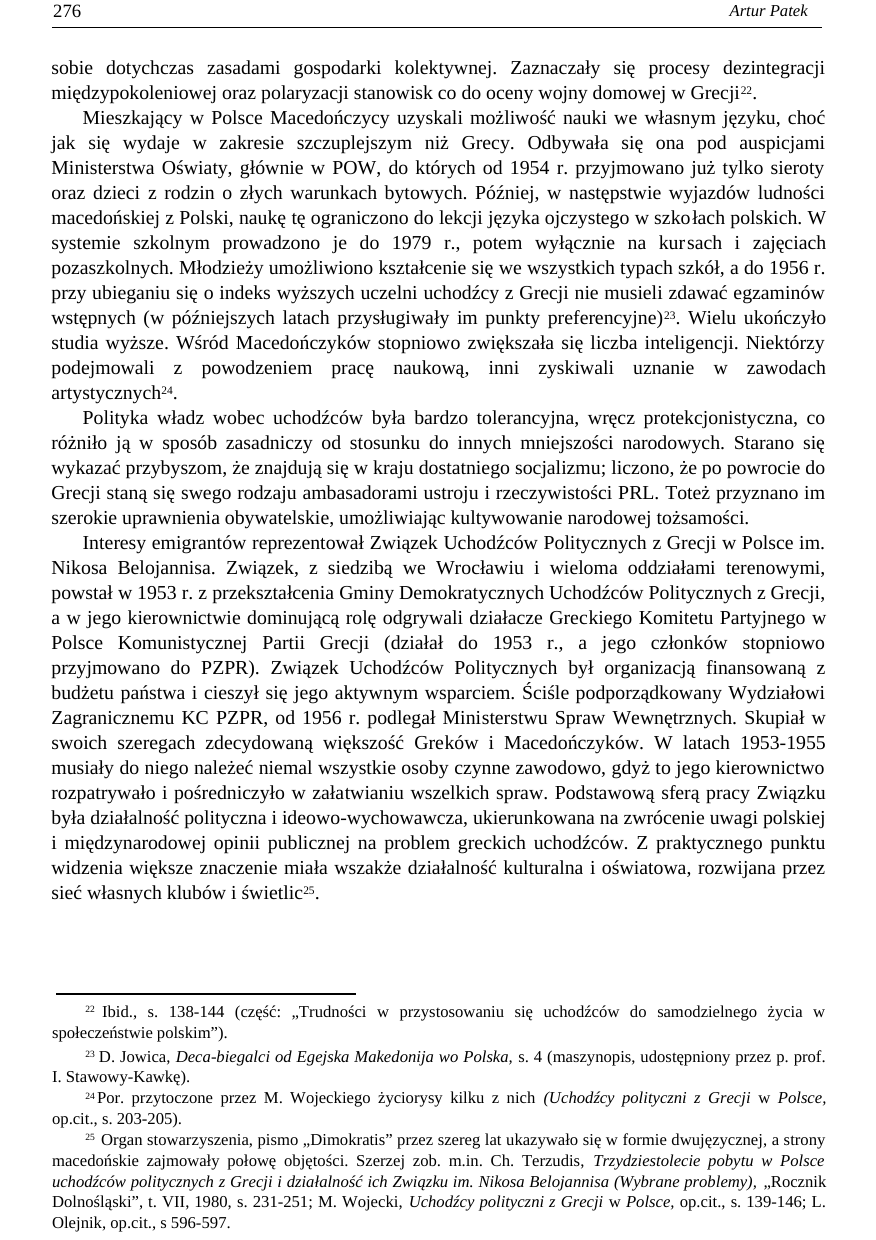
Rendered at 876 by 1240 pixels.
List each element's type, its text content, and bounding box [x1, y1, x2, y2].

text 22 Ibid., s. 138-144 (część: „Trudności w przystosowaniu się uchodźców do samodzielnego życia w społeczeństwie polskim”). [52, 1002, 826, 1042]
text Mieszkający w Polsce Macedończycy uzyskali możliwość nauki we własnym języku, choć jak się wydaje w zakresie szczuplejszym niż Grecy. Odbywała się ona pod auspicjami Ministerstwa Oświaty, głównie w POW, do których od 1954 r. przyjmowano już tylko sieroty oraz dzieci z rodzin o złych warunkach bytowych. Później, w następstwie wyjazdów ludności macedońskiej z Polski, naukę tę ograniczono do lekcji języka ojczystego w szko­łach polskich. W systemie szkolnym prowadzono je do 1979 r., potem wyłącznie na kur­sach i zajęciach pozaszkolnych. Młodzieży umożliwiono kształcenie się we wszystkich typach szkół, a do 1956 r. przy ubieganiu się o indeks wyższych uczelni uchodźcy z Grecji nie musieli zdawać egzaminów wstępnych (w późniejszych latach przysługiwały im punkty preferencyjne)23. Wielu ukończyło studia wyższe. Wśród Macedończyków stopniowo zwiększała się liczba inteligencji. Niektórzy podejmowali z powodzeniem pracę naukową, inni zyskiwali uznanie w zawodach artystycznych24. [51, 106, 826, 404]
text Artur Patek [729, 1, 823, 20]
text sobie dotychczas zasadami gospodarki kolektywnej. Zaznaczały się procesy dezintegracji międzypokoleniowej oraz polaryzacji stanowisk co do oceny wojny domowej w Grecji22. [51, 56, 826, 104]
text Interesy emigrantów reprezentował Związek Uchodźców Politycznych z Grecji w Polsce im. Nikosa Belojannisa. Związek, z siedzibą we Wrocławiu i wieloma oddziałami terenowymi, powstał w 1953 r. z przekształcenia Gminy Demokratycznych Uchodźców Politycznych z Grecji, a w jego kierownictwie dominującą rolę odgrywali działacze Grec­kiego Komitetu Partyjnego w Polsce Komunistycznej Partii Grecji (działał do 1953 r., a jego członków stopniowo przyjmowano do PZPR). Związek Uchodźców Politycznych był organizacją finansowaną z budżetu państwa i cieszył się jego aktywnym wsparciem. Ściśle podporządkowany Wydziałowi Zagranicznemu KC PZPR, od 1956 r. podlegał Mini­sterstwu Spraw Wewnętrznych. Skupiał w swoich szeregach zdecydowaną większość Gre­ków i Macedończyków. W latach 1953-1955 musiały do niego należeć niemal wszystkie osoby czynne zawodowo, gdyż to jego kierownictwo rozpatrywało i pośredniczyło w zała­twianiu wszelkich spraw. Podstawową sferą pracy Związku była działalność polityczna i ideowo-wychowawcza, ukierunkowana na zwrócenie uwagi polskiej i międzynarodowej opinii publicznej na problem greckich uchodźców. Z praktycznego punktu widzenia więk­sze znaczenie miała wszakże działalność kulturalna i oświatowa, rozwijana przez sieć wła­snych klubów i świetlic25. [51, 531, 826, 904]
text Polityka władz wobec uchodźców była bardzo tolerancyjna, wręcz protekcjonistyczna, co różniło ją w sposób zasadniczy od stosunku do innych mniejszości narodowych. Starano się wykazać przybyszom, że znajdują się w kraju dostatniego socjalizmu; liczono, że po powrocie do Grecji staną się swego rodzaju ambasadorami ustroju i rzeczywistości PRL. Toteż przyznano im szerokie uprawnienia obywatelskie, umożliwiając kultywowanie naro­dowej tożsamości. [51, 406, 826, 529]
text 24 Por. przytoczone przez M. Wojeckiego życiorysy kilku z nich (Uchodźcy polityczni z Grecji w Polsce, op.cit., s. 203-205). [52, 1088, 826, 1128]
text 25 Organ stowarzyszenia, pismo „Dimokratis” przez szereg lat ukazywało się w formie dwujęzycznej, a strony macedońskie zajmowały połowę objętości. Szerzej zob. m.in. Ch. Terzudis, Trzydziestolecie poby­tu w Polsce uchodźców politycznych z Grecji i działalność ich Związku im. Nikosa Belojannisa (Wybrane problemy), „Rocznik Dolnośląski”, t. VII, 1980, s. 231-251; M. Wojecki, Uchodźcy polityczni z Grecji w Polsce, op.cit., s. 139-146; L. Olejnik, op.cit., s 596-597. [52, 1130, 826, 1232]
text 276 [53, 0, 85, 22]
text 23 D. Jowica, Deca-biegalci od Egejska Makedonija wo Polska, s. 4 (maszynopis, udostępniony przez p. prof. I. Stawowy-Kawkę). [52, 1046, 826, 1086]
